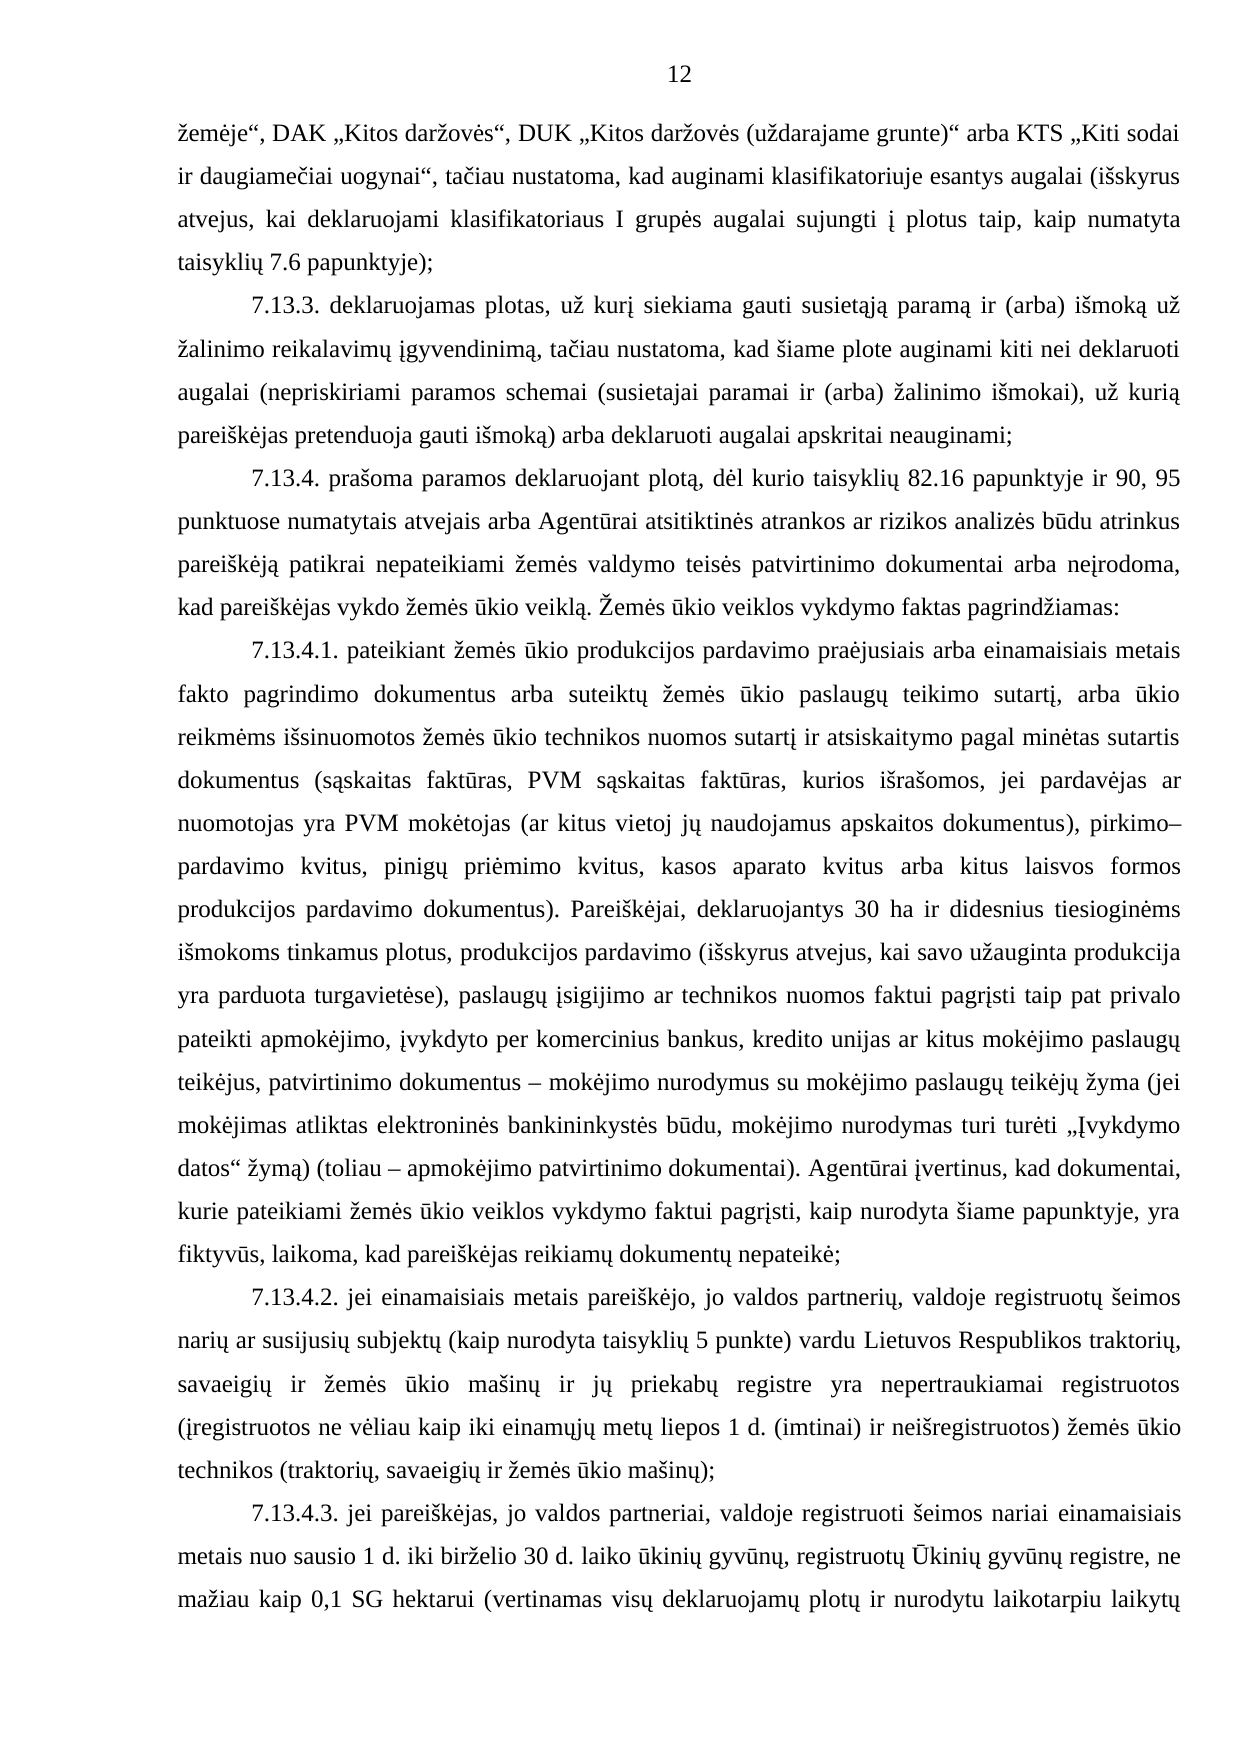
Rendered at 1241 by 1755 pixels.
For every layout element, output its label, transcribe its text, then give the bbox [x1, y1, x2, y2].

text 7.13.4.2. jei einamaisiais metais pareiškėjo, jo valdos partnerių, valdoje registruotų šeimos narių ar susijusių subjektų (kaip nurodyta taisyklių 5 punkte) vardu Lietuvos Respublikos traktorių, savaeigių ir žemės ūkio mašinų ir jų priekabų registre yra nepertraukiamai registruotos (įregistruotos ne vėliau kaip iki einamųjų metų liepos 1 d. (imtinai) ir neišregistruotos) žemės ūkio technikos (traktorių, savaeigių ir žemės ūkio mašinų); [177, 1282, 1181, 1484]
text 7.13.4.3. jei pareiškėjas, jo valdos partneriai, valdoje registruoti šeimos nariai einamaisiais metais nuo sausio 1 d. iki birželio 30 d. laiko ūkinių gyvūnų, registruotų Ūkinių gyvūnų registre, ne mažiau kaip 0,1 SG hektarui (vertinamas visų deklaruojamų plotų ir nurodytu laikotarpiu laikytų [177, 1498, 1181, 1613]
text 7.13.4. prašoma paramos deklaruojant plotą, dėl kurio taisyklių 82.16 papunktyje ir 90, 95 punktuose numatytais atvejais arba Agentūrai atsitiktinės atrankos ar rizikos analizės būdu atrinkus pareiškėją patikrai nepateikiami žemės valdymo teisės patvirtinimo dokumentai arba neįrodoma, kad pareiškėjas vykdo žemės ūkio veiklą. Žemės ūkio veiklos vykdymo faktas pagrindžiamas: [177, 463, 1181, 621]
text 7.13.3. deklaruojamas plotas, už kurį siekiama gauti susietąją paramą ir (arba) išmoką už žalinimo reikalavimų įgyvendinimą, tačiau nustatoma, kad šiame plote auginami kiti nei deklaruoti augalai (nepriskiriami paramos schemai (susietajai paramai ir (arba) žalinimo išmokai), už kurią pareiškėjas pretenduoja gauti išmoką) arba deklaruoti augalai apskritai neauginami; [177, 291, 1181, 449]
text žemėje“, DAK „Kitos daržovės“, DUK „Kitos daržovės (uždarajame grunte)“ arba KTS „Kiti sodai ir daugiamečiai uogynai“, tačiau nustatoma, kad auginami klasifikatoriuje esantys augalai (išskyrus atvejus, kai deklaruojami klasifikatoriaus I grupės augalai sujungti į plotus taip, kaip numatyta taisyklių 7.6 papunktyje); [177, 118, 1181, 276]
text 7.13.4.1. pateikiant žemės ūkio produkcijos pardavimo praėjusiais arba einamaisiais metais fakto pagrindimo dokumentus arba suteiktų žemės ūkio paslaugų teikimo sutartį, arba ūkio reikmėms išsinuomotos žemės ūkio technikos nuomos sutartį ir atsiskaitymo pagal minėtas sutartis dokumentus (sąskaitas faktūras, PVM sąskaitas faktūras, kurios išrašomos, jei pardavėjas ar nuomotojas yra PVM mokėtojas (ar kitus vietoj jų naudojamus apskaitos dokumentus), pirkimo–pardavimo kvitus, pinigų priėmimo kvitus, kasos aparato kvitus arba kitus laisvos formos produkcijos pardavimo dokumentus). Pareiškėjai, deklaruojantys 30 ha ir didesnius tiesioginėms išmokoms tinkamus plotus, produkcijos pardavimo (išskyrus atvejus, kai savo užauginta produkcija yra parduota turgavietėse), paslaugų įsigijimo ar technikos nuomos faktui pagrįsti taip pat privalo pateikti apmokėjimo, įvykdyto per komercinius bankus, kredito unijas ar kitus mokėjimo paslaugų teikėjus, patvirtinimo dokumentus – mokėjimo nurodymus su mokėjimo paslaugų teikėjų žyma (jei mokėjimas atliktas elektroninės bankininkystės būdu, mokėjimo nurodymas turi turėti „Įvykdymo datos“ žymą) (toliau – apmokėjimo patvirtinimo dokumentai). Agentūrai įvertinus, kad dokumentai, kurie pateikiami žemės ūkio veiklos vykdymo faktui pagrįsti, kaip nurodyta šiame papunktyje, yra fiktyvūs, laikoma, kad pareiškėjas reikiamų dokumentų nepateikė; [177, 636, 1181, 1268]
